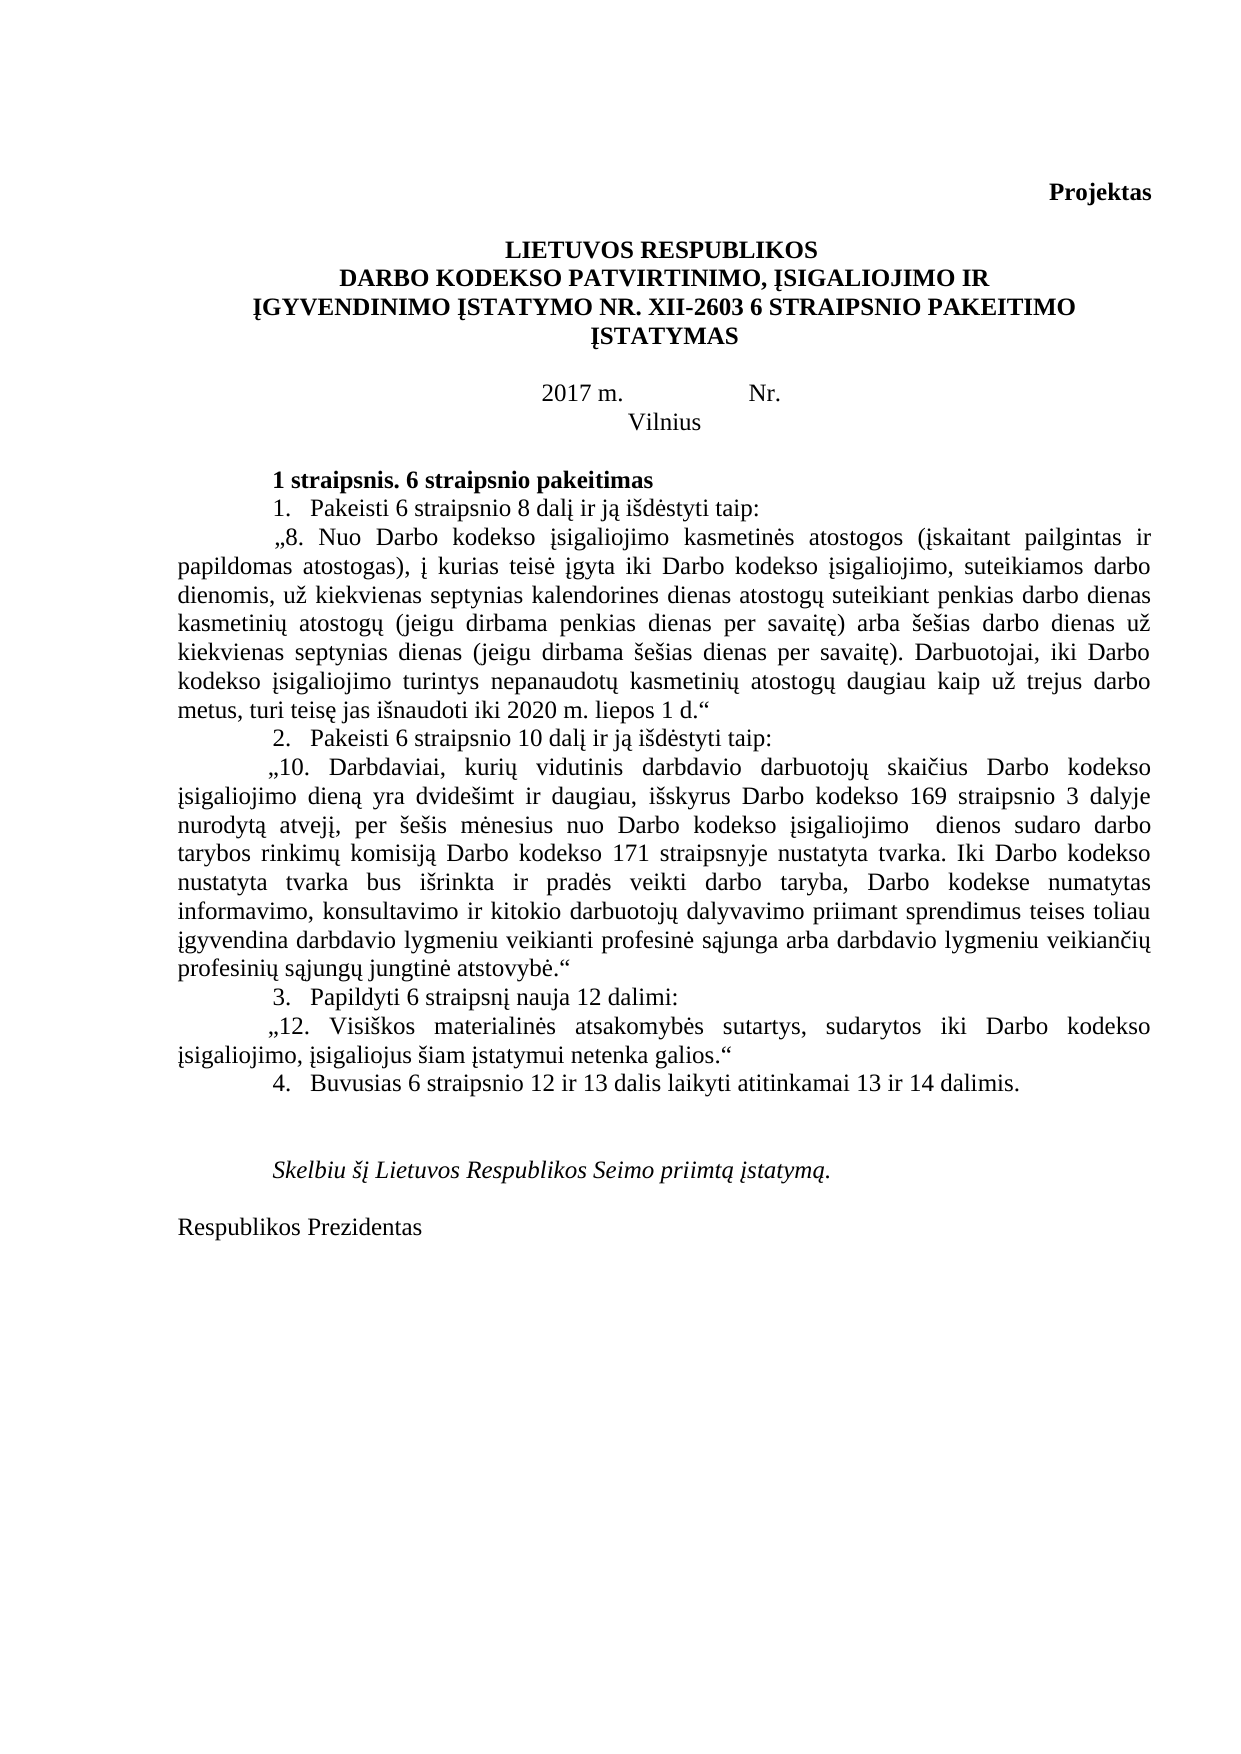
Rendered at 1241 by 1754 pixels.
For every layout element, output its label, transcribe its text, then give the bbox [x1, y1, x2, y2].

text „10. Darbdaviai, kurių vidutinis darbdavio darbuotojų skaičius Darbo kodekso įsigaliojimo dieną yra dvidešimt ir daugiau, išskyrus Darbo kodekso 169 straipsnio 3 dalyje nurodytą atvejį, per šešis mėnesius nuo Darbo kodekso įsigaliojimo dienos sudaro darbo tarybos rinkimų komisiją Darbo kodekso 171 straipsnyje nustatyta tvarka. Iki Darbo kodekso nustatyta tvarka bus išrinkta ir pradės veikti darbo taryba, Darbo kodekse numatytas informavimo, konsultavimo ir kitokio darbuotojų dalyvavimo priimant sprendimus teises toliau įgyvendina darbdavio lygmeniu veikianti profesinė sąjunga arba darbdavio lygmeniu veikiančių profesinių sąjungų jungtinė atstovybė.“ [177, 752, 1152, 982]
text DARBO KODEKSO PATVIRTINIMO, ĮSIGALIOJIMO IR [177, 263, 1152, 292]
text ĮSTATYMAS [177, 321, 1152, 350]
text „8. Nuo Darbo kodekso įsigaliojimo kasmetinės atostogos (įskaitant pailgintas ir papildomas atostogas), į kurias teisė įgyta iki Darbo kodekso įsigaliojimo, suteikiamos darbo dienomis, už kiekvienas septynias kalendorines dienas atostogų suteikiant penkias darbo dienas kasmetinių atostogų (jeigu dirbama penkias dienas per savaitę) arba šešias darbo dienas už kiekvienas septynias dienas (jeigu dirbama šešias dienas per savaitę). Darbuotojai, iki Darbo kodekso įsigaliojimo turintys nepanaudotų kasmetinių atostogų daugiau kaip už trejus darbo metus, turi teisę jas išnaudoti iki 2020 m. liepos 1 d.“ [177, 522, 1152, 723]
text 3. Papildyti 6 straipsnį nauja 12 dalimi: [272, 982, 1152, 1011]
text Respublikos Prezidentas [177, 1212, 1152, 1241]
text Vilnius [177, 407, 1152, 436]
text LIETUVOS RESPUBLIKOS [177, 235, 1152, 263]
text 2017 m. Nr. [177, 378, 1152, 407]
text „12. Visiškos materialinės atsakomybės sutartys, sudarytos iki Darbo kodekso įsigaliojimo, įsigaliojus šiam įstatymui netenka galios.“ [177, 1011, 1152, 1068]
text 1. Pakeisti 6 straipsnio 8 dalį ir ją išdėstyti taip: [272, 493, 1152, 522]
text Skelbiu šį Lietuvos Respublikos Seimo priimtą įstatymą. [177, 1155, 1152, 1183]
text 2. Pakeisti 6 straipsnio 10 dalį ir ją išdėstyti taip: [272, 723, 1152, 752]
text 4. Buvusias 6 straipsnio 12 ir 13 dalis laikyti atitinkamai 13 ir 14 dalimis. [272, 1068, 1152, 1097]
text Projektas [177, 177, 1152, 206]
text 1 straipsnis. 6 straipsnio pakeitimas [240, 465, 1152, 493]
text ĮGYVENDINIMO ĮSTATYMO NR. XII-2603 6 STRAIPSNIO PAKEITIMO [177, 292, 1152, 321]
